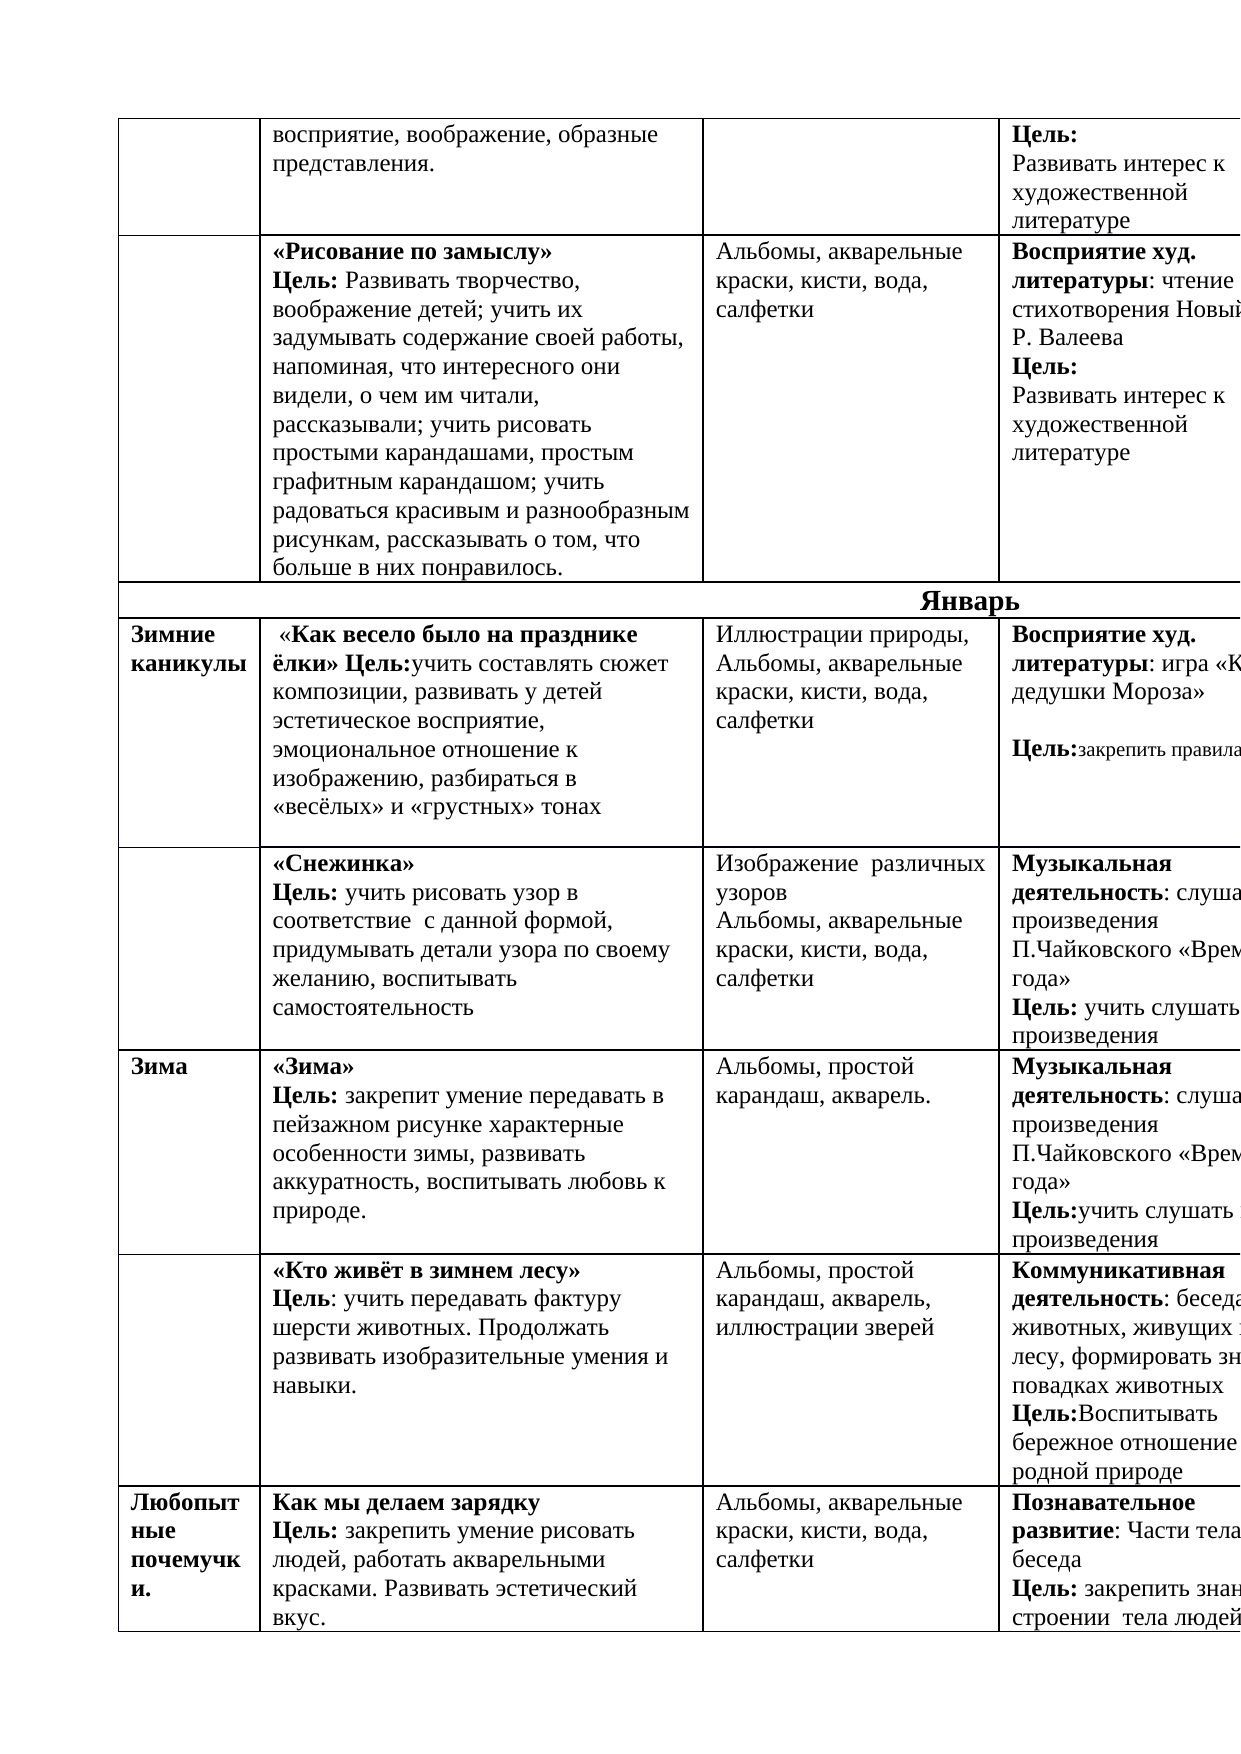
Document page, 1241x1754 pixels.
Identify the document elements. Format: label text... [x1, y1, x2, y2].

table_cell Любопытные почемучки. [119, 1487, 259, 1631]
table_cell Музыкальная деятельность: слушание произведения П.Чайковского «Времена года» Цель: учить слушать муз произведения [1000, 848, 1240, 1049]
table_cell «Зима» Цель: закрепит умение передавать в пейзажном рисунке характерные особенности зимы, развивать аккуратность, воспитывать любовь к природе. [261, 1051, 702, 1253]
table_cell [119, 119, 259, 235]
table_cell Цель: Развивать интерес к художественной литературе [1000, 119, 1240, 234]
table_cell [119, 848, 259, 1049]
table_cell Познавательное развитие: Части тела – беседа Цель: закрепить знания о строении тела людей [1000, 1487, 1240, 1631]
table_cell восприятие, воображение, образные представления. [261, 119, 702, 234]
table_cell «Как весело было на празднике ёлки» Цель:учить составлять сюжет композиции, развивать у детей эстетическое восприятие, эмоциональное отношение к изображению, разбираться в «весёлых» и «грустных» тонах [261, 619, 702, 846]
table_cell [119, 236, 259, 581]
table_cell Зимние каникулы [119, 619, 259, 847]
table_cell Январь [119, 583, 1240, 617]
table_cell «Рисование по замыслу» Цель: Развивать творчество, воображение детей; учить их задумывать содержание своей работы, напоминая, что интересного они видели, о чем им читали, рассказывали; учить рисовать простыми карандашами, простым графитным карандашом; учить радоваться красивым и разнообразным рисункам, рассказывать о том, что больше в них понравилось. [261, 236, 702, 581]
table_cell «Кто живёт в зимнем лесу» Цель: учить передавать фактуру шерсти животных. Продолжать развивать изобразительные умения и навыки. [261, 1255, 702, 1485]
table_cell Зима [119, 1051, 259, 1254]
table_cell Изображение различных узоров Альбомы, акварельные краски, кисти, вода, салфетки [704, 848, 998, 1049]
table_cell Коммуникативная деятельность: беседа о животных, живущих в лесу, формировать знания о повадках животных Цель:Воспитывать бережное отношение к родной природе [1000, 1255, 1240, 1485]
table_cell «Снежинка» Цель: учить рисовать узор в соответствие с данной формой, придумывать детали узора по своему желанию, воспитывать самостоятельность [261, 848, 702, 1049]
table_cell Восприятие худ. литературы: чтение стихотворения Новый год» Р. Валеева Цель: Развивать интерес к художественной литературе [1000, 236, 1240, 581]
table_cell [704, 119, 998, 234]
table_cell Альбомы, простой карандаш, акварель. [704, 1051, 998, 1253]
table_cell [119, 1255, 259, 1485]
table_cell Музыкальная деятельность: слушание произведения П.Чайковского «Времена года» Цель:учить слушать муз произведения [1000, 1051, 1240, 1253]
table_cell Альбомы, простой карандаш, акварель, иллюстрации зверей [704, 1255, 998, 1485]
table_cell Иллюстрации природы, Альбомы, акварельные краски, кисти, вода, салфетки [704, 619, 998, 846]
table_cell Альбомы, акварельные краски, кисти, вода, салфетки [704, 236, 998, 581]
table_cell Альбомы, акварельные краски, кисти, вода, салфетки [704, 1487, 998, 1631]
table_cell Восприятие худ. литературы: игра «Как у дедушки Мороза» Цель:закрепить правила игры [1000, 619, 1240, 846]
table_cell Как мы делаем зарядку Цель: закрепить умение рисовать людей, работать акварельными красками. Развивать эстетический вкус. [261, 1487, 702, 1631]
